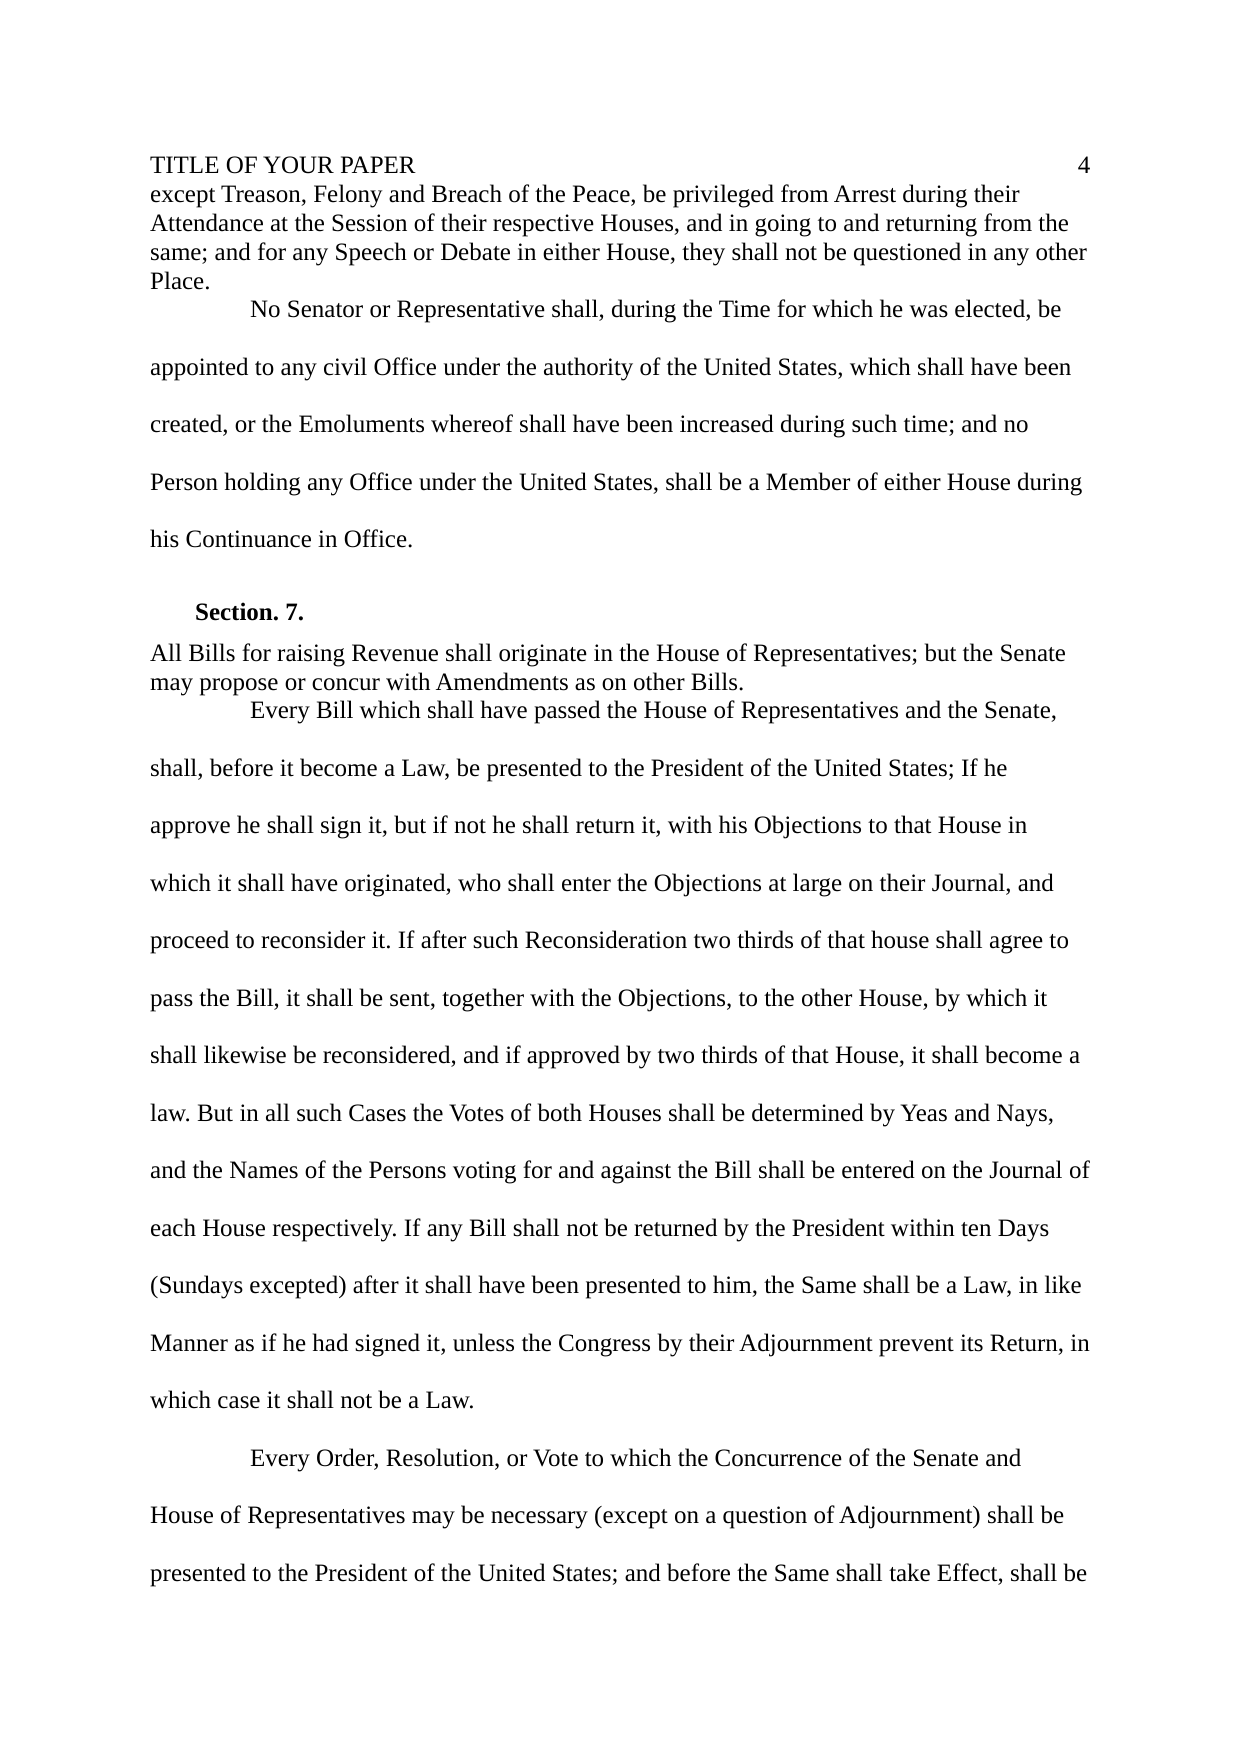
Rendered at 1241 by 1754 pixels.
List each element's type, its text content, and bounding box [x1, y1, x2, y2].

text No Senator or Representative shall, during the Time for which he was elected, be appointed to any civil Office under the authority of the United States, which shall have been created, or the Emoluments whereof shall have been increased during such time; and no Person holding any Office under the United States, shall be a Member of either House during his Continuance in Office. [150, 294, 1090, 553]
subtitle Section. 7. [195, 597, 1090, 625]
text Every Order, Resolution, or Vote to which the Concurrence of the Senate and House of Representatives may be necessary (except on a question of Adjournment) shall be presented to the President of the United States; and before the Same shall take Effect, shall be [150, 1443, 1090, 1587]
text All Bills for raising Revenue shall originate in the House of Representatives; but the Senate may propose or concur with Amendments as on other Bills. [150, 638, 1090, 695]
text except Treason, Felony and Breach of the Peace, be privileged from Arrest during their Attendance at the Session of their respective Houses, and in going to and returning from the same; and for any Speech or Debate in either House, they shall not be questioned in any other Place. [150, 179, 1090, 294]
text Every Bill which shall have passed the House of Representatives and the Senate, shall, before it become a Law, be presented to the President of the United States; If he approve he shall sign it, but if not he shall return it, with his Objections to that House in which it shall have originated, who shall enter the Objections at large on their Journal, and proceed to reconsider it. If after such Reconsideration two thirds of that house shall agree to pass the Bill, it shall be sent, together with the Objections, to the other House, by which it shall likewise be reconsidered, and if approved by two thirds of that House, it shall become a law. But in all such Cases the Votes of both Houses shall be determined by Yeas and Nays, and the Names of the Persons voting for and against the Bill shall be entered on the Journal of each House respectively. If any Bill shall not be returned by the President within ten Days (Sundays excepted) after it shall have been presented to him, the Same shall be a Law, in like Manner as if he had signed it, unless the Congress by their Adjournment prevent its Return, in which case it shall not be a Law. [150, 695, 1090, 1414]
